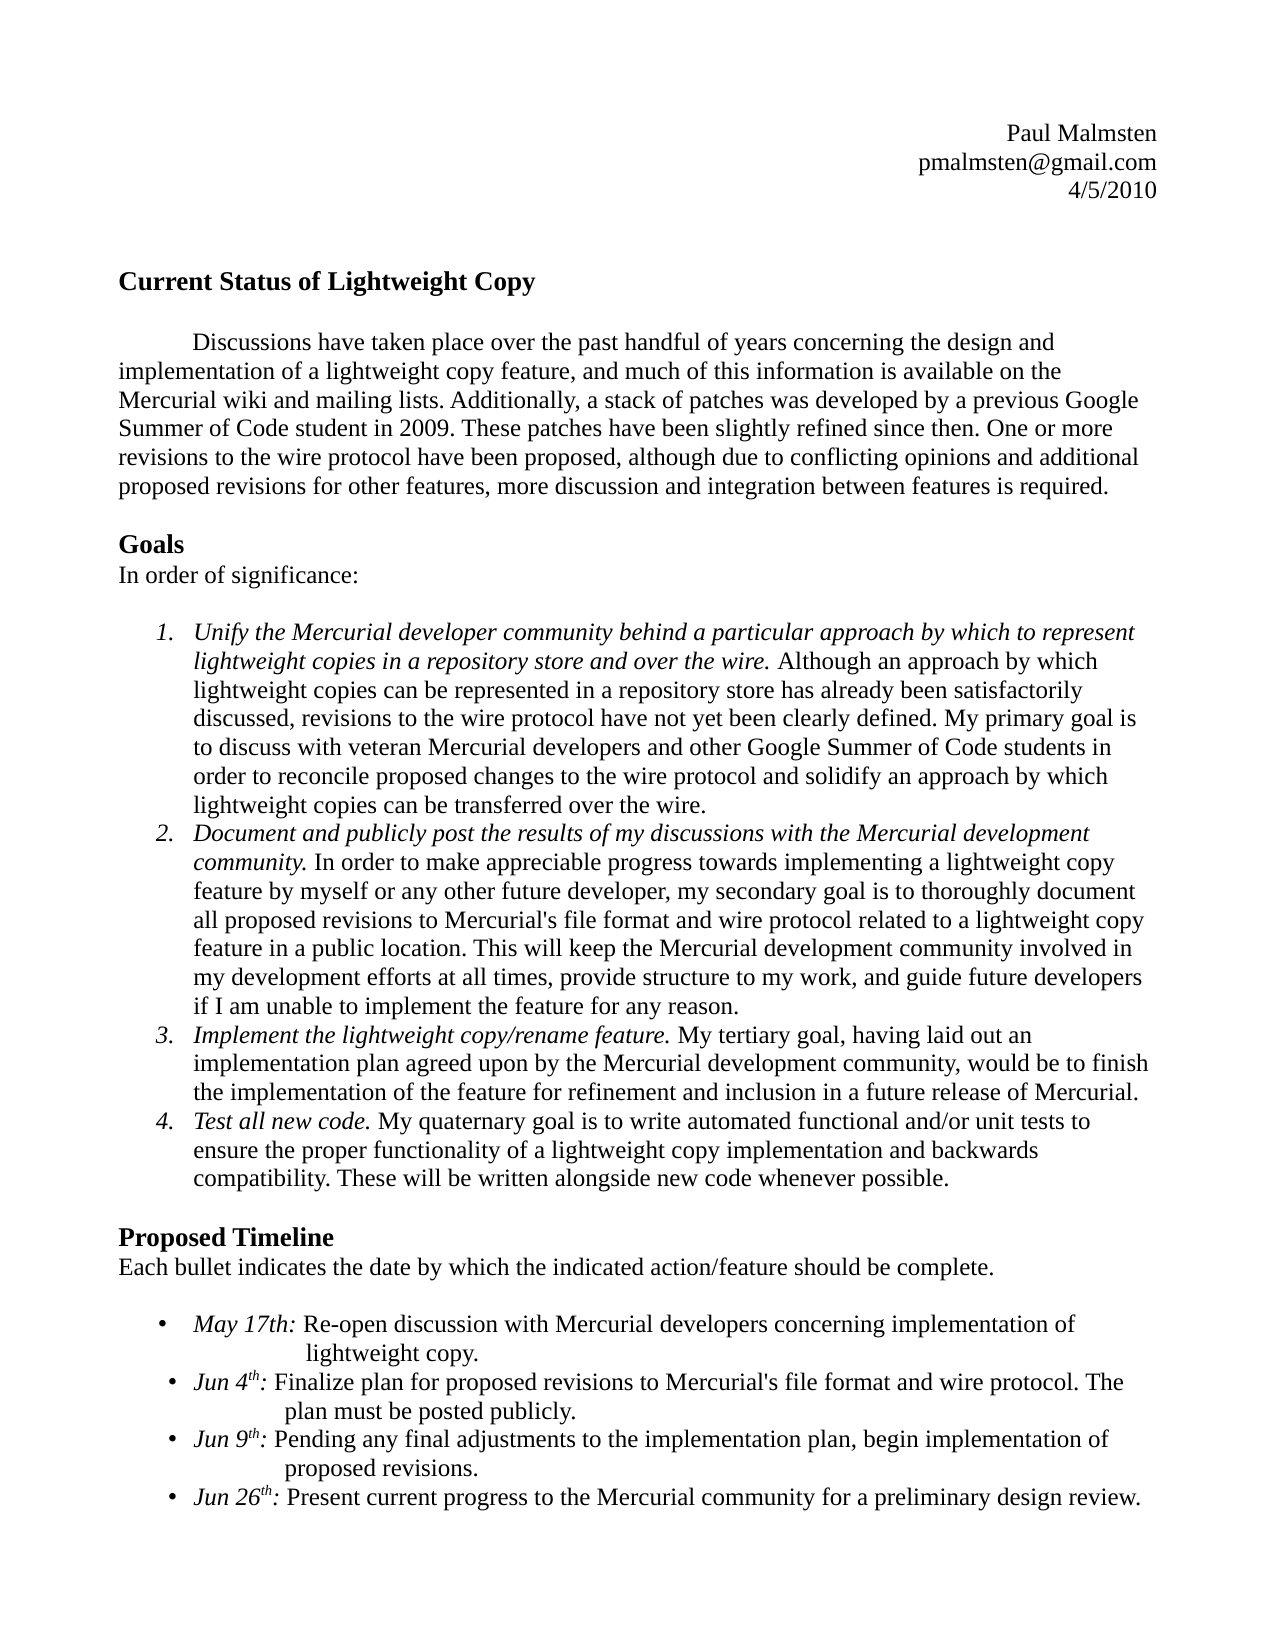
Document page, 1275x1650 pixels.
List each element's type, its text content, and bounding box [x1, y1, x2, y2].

list Jun 4th: Finalize plan for proposed revisions to Mercurial's file format and wire protocol. The plan must be posted publicly. [168, 1367, 1157, 1424]
list Test all new code. My quaternary goal is to write automated functional and/or unit tests to ensure the proper functionality of a lightweight copy implementation and backwards compatibility. These will be written alongside new code whenever possible. [156, 1106, 1157, 1192]
text Goals [118, 528, 1157, 560]
text Discussions have taken place over the past handful of years concerning the design and implementation of a lightweight copy feature, and much of this information is available on the Mercurial wiki and mailing lists. Additionally, a stack of patches was developed by a previous Google Summer of Code student in 2009. These patches have been slightly refined since then. One or more revisions to the wire protocol have been proposed, although due to conflicting opinions and additional proposed revisions for other features, more discussion and integration between features is required. [118, 327, 1157, 500]
list Document and publicly post the results of my discussions with the Mercurial development community. In order to make appreciable progress towards implementing a lightweight copy feature by myself or any other future developer, my secondary goal is to thoroughly document all proposed revisions to Mercurial's file format and wire protocol related to a lightweight copy feature in a public location. This will keep the Mercurial development community involved in my development efforts at all times, provide structure to my work, and guide future developers if I am unable to implement the feature for any reason. [156, 818, 1157, 1020]
text Current Status of Lightweight Copy [118, 265, 1157, 296]
list Implement the lightweight copy/rename feature. My tertiary goal, having laid out an implementation plan agreed upon by the Mercurial development community, would be to finish the implementation of the feature for refinement and inclusion in a future release of Mercurial. [156, 1020, 1157, 1106]
list Jun 26th: Present current progress to the Mercurial community for a preliminary design review. [168, 1482, 1157, 1511]
text Each bullet indicates the date by which the indicated action/feature should be complete. [118, 1252, 1157, 1281]
text In order of significance: [118, 560, 1157, 588]
text Proposed Timeline [118, 1221, 1157, 1252]
list Unify the Mercurial developer community behind a particular approach by which to represent lightweight copies in a repository store and over the wire. Although an approach by which lightweight copies can be represented in a repository store has already been satisfactorily discussed, revisions to the wire protocol have not yet been clearly defined. My primary goal is to discuss with veteran Mercurial developers and other Google Summer of Code students in order to reconcile proposed changes to the wire protocol and solidify an approach by which lightweight copies can be transferred over the wire. [156, 617, 1157, 818]
list Jun 9th: Pending any final adjustments to the implementation plan, begin implementation of proposed revisions. [168, 1424, 1157, 1482]
list May 17th: Re-open discussion with Mercurial developers concerning implementation of lightweight copy. [158, 1309, 1157, 1367]
